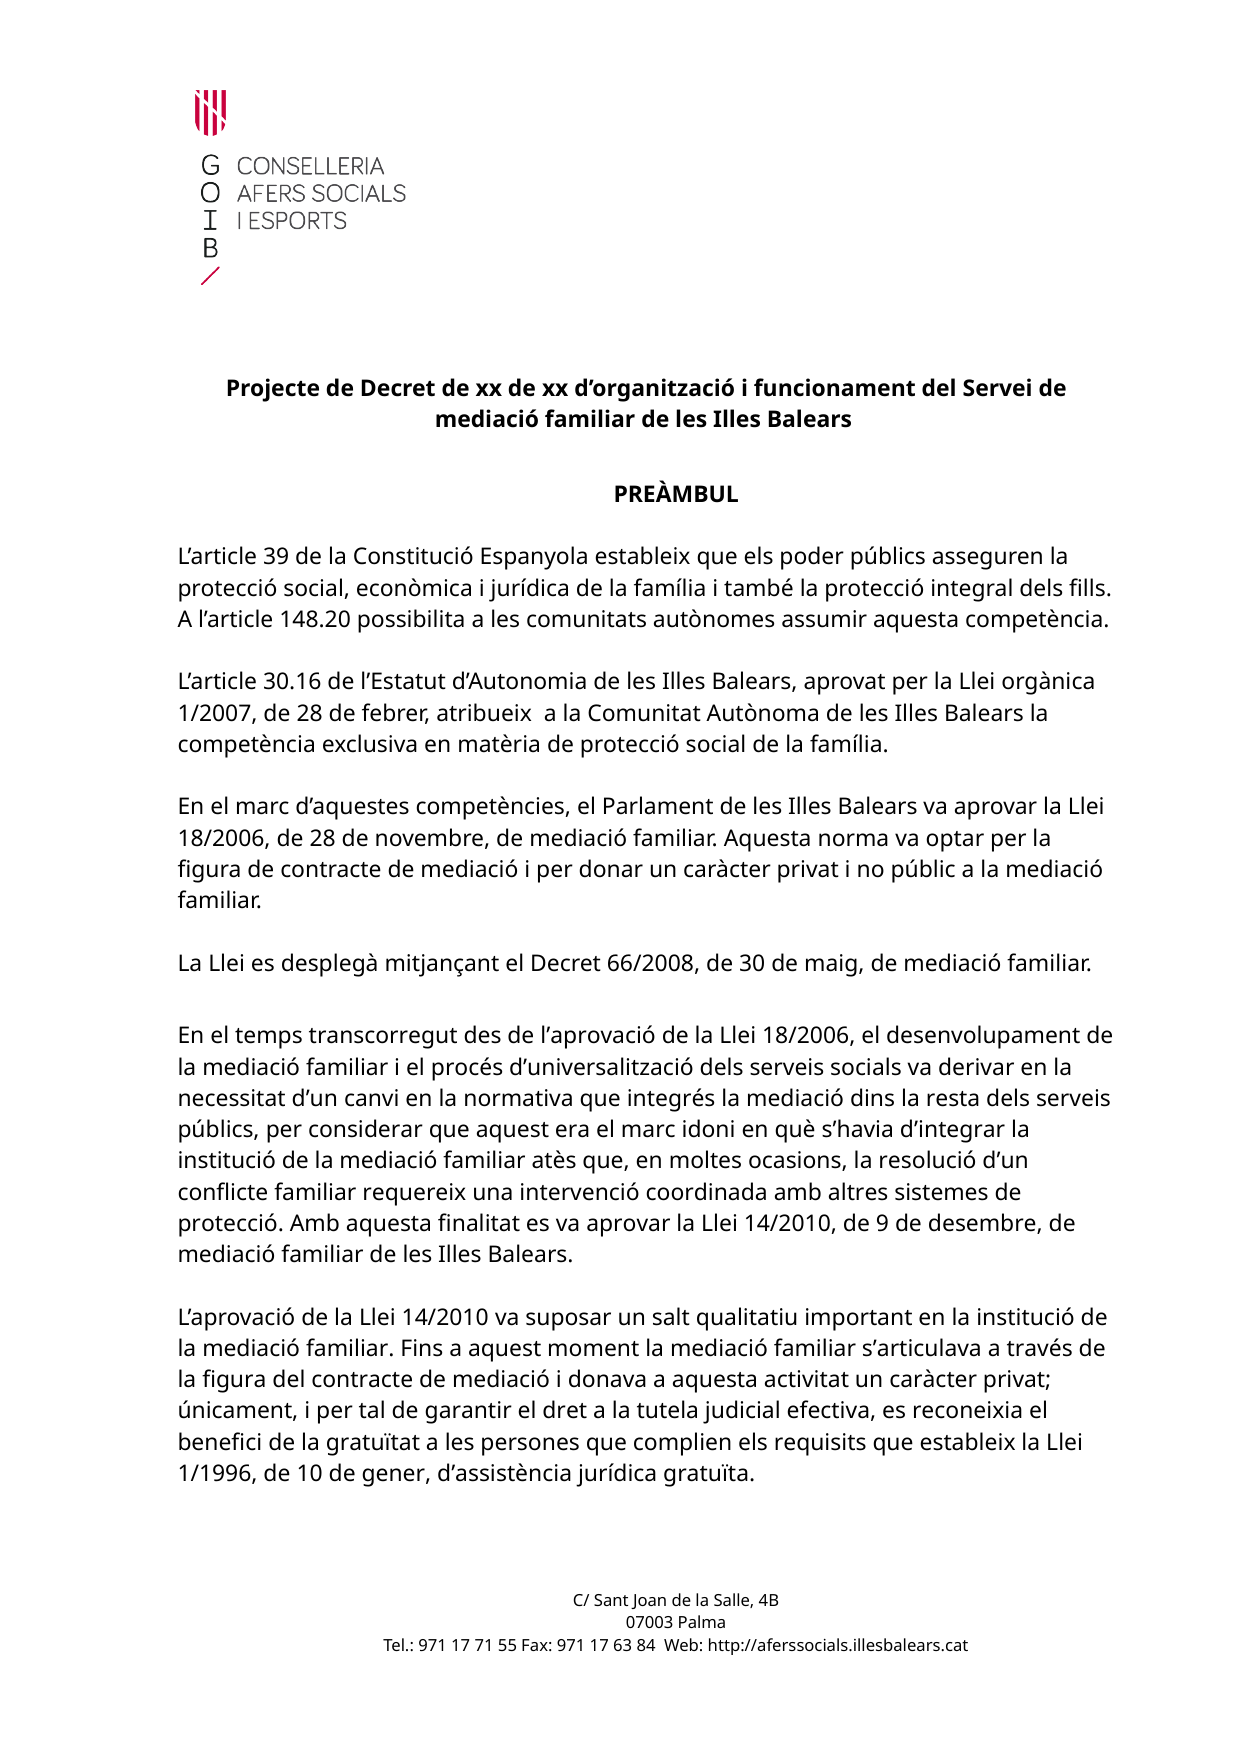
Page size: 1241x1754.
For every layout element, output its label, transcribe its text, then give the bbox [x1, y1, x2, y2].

text PREÀMBUL [177, 478, 1175, 509]
text La Llei es desplegà mitjançant el Decret 66/2008, de 30 de maig, de mediació familiar. [177, 947, 1151, 978]
text En el marc d’aquestes competències, el Parlament de les Illes Balears va aprovar la Llei 18/2006, de 28 de novembre, de mediació familiar. Aquesta norma va optar per la figura de contracte de mediació i per donar un caràcter privat i no públic a la mediació familiar. [177, 790, 1116, 915]
subtitle Projecte de Decret de xx de xx d’organització i funcionament del Servei de mediació familiar de les Illes Balears [177, 372, 1110, 434]
text L’article 30.16 de l’Estatut d’Autonomia de les Illes Balears, aprovat per la Llei orgànica 1/2007, de 28 de febrer, atribueix a la Comunitat Autònoma de les Illes Balears la competència exclusiva en matèria de protecció social de la família. [177, 665, 1116, 759]
text En el temps transcorregut des de l’aprovació de la Llei 18/2006, el desenvolupament de la mediació familiar i el procés d’universalització dels serveis socials va derivar en la necessitat d’un canvi en la normativa que integrés la mediació dins la resta dels serveis públics, per considerar que aquest era el marc idoni en què s’havia d’integrar la institució de la mediació familiar atès que, en moltes ocasions, la resolució d’un conflicte familiar requereix una intervenció coordinada amb altres sistemes de protecció. Amb aquesta finalitat es va aprovar la Llei 14/2010, de 9 de desembre, de mediació familiar de les Illes Balears. [177, 1019, 1116, 1269]
text L’article 39 de la Constitució Espanyola estableix que els poder públics asseguren la protecció social, econòmica i jurídica de la família i també la protecció integral dels fills. A l’article 148.20 possibilita a les comunitats autònomes assumir aquesta competència. [177, 540, 1116, 634]
picture [177, 75, 423, 300]
text L’aprovació de la Llei 14/2010 va suposar un salt qualitatiu important en la institució de la mediació familiar. Fins a aquest moment la mediació familiar s’articulava a través de la figura del contracte de mediació i donava a aquesta activitat un caràcter privat; únicament, i per tal de garantir el dret a la tutela judicial efectiva, es reconeixia el benefici de la gratuïtat a les persones que complien els requisits que estableix la Llei 1/1996, de 10 de gener, d’assistència jurídica gratuïta. [177, 1301, 1116, 1488]
